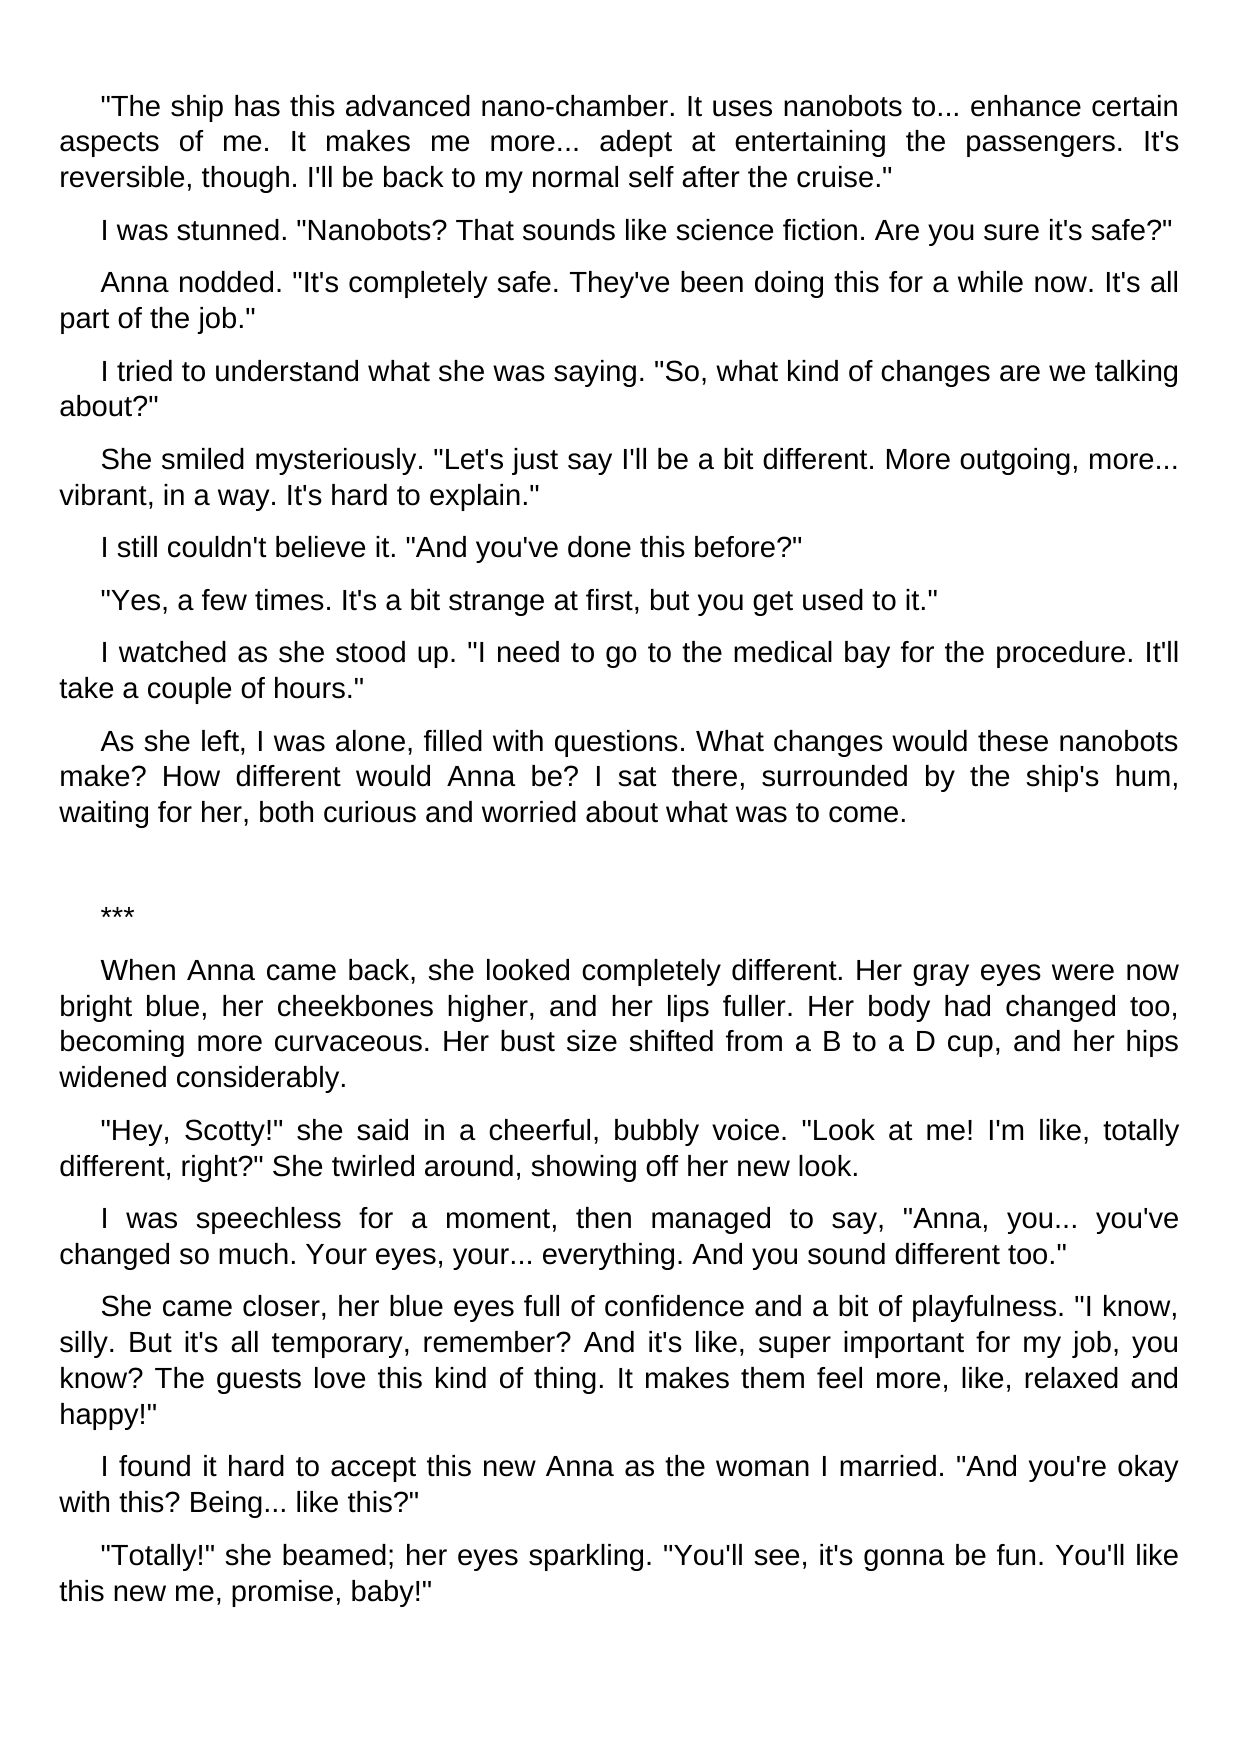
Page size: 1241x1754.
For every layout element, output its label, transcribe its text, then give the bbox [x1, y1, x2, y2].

text "The ship has this advanced nano-chamber. It uses nanobots to... enhance certain aspects of me. It makes me more... adept at entertaining the passengers. It's reversible, though. I'll be back to my normal self after the cruise." [59, 89, 1181, 194]
text When Anna came back, she looked completely different. Her gray eyes were now bright blue, her cheekbones higher, and her lips fuller. Her body had changed too, becoming more curvaceous. Her bust size shifted from a B to a D cup, and her hips widened considerably. [59, 953, 1181, 1094]
text I found it hard to accept this new Anna as the woman I married. "And you're okay with this? Being... like this?" [59, 1449, 1181, 1519]
text *** [59, 900, 1181, 934]
text I was speechless for a moment, then managed to say, "Anna, you... you've changed so much. Your eyes, your... everything. And you sound different too." [59, 1201, 1181, 1271]
text Anna nodded. "It's completely safe. They've been doing this for a while now. It's all part of the job." [59, 265, 1181, 335]
text "Yes, a few times. It's a bit strange at first, but you get used to it." [59, 583, 1181, 616]
text "Hey, Scotty!" she said in a cheerful, bubbly voice. "Look at me! I'm like, totally different, right?" She twirled around, showing off her new look. [59, 1113, 1181, 1182]
text As she left, I was alone, filled with questions. What changes would these nanobots make? How different would Anna be? I sat there, surrounded by the ship's hum, waiting for her, both curious and worried about what was to come. [59, 724, 1181, 829]
text She smiled mysteriously. "Let's just say I'll be a bit different. More outgoing, more... vibrant, in a way. It's hard to explain." [59, 442, 1181, 511]
text I tried to understand what she was saying. "So, what kind of changes are we talking about?" [59, 354, 1181, 423]
text I still couldn't believe it. "And you've done this before?" [59, 530, 1181, 564]
text I watched as she stood up. "I need to go to the medical bay for the procedure. It'll take a couple of hours." [59, 635, 1181, 705]
text I was stunned. "Nanobots? That sounds like science fiction. Are you sure it's safe?" [59, 213, 1181, 246]
text "Totally!" she beamed; her eyes sparkling. "You'll see, it's gonna be fun. You'll like this new me, promise, baby!" [59, 1538, 1181, 1607]
text She came closer, her blue eyes full of confidence and a bit of playfulness. "I know, silly. But it's all temporary, remember? And it's like, super important for my job, you know? The guests love this kind of thing. It makes them feel more, like, relaxed and happy!" [59, 1289, 1181, 1431]
